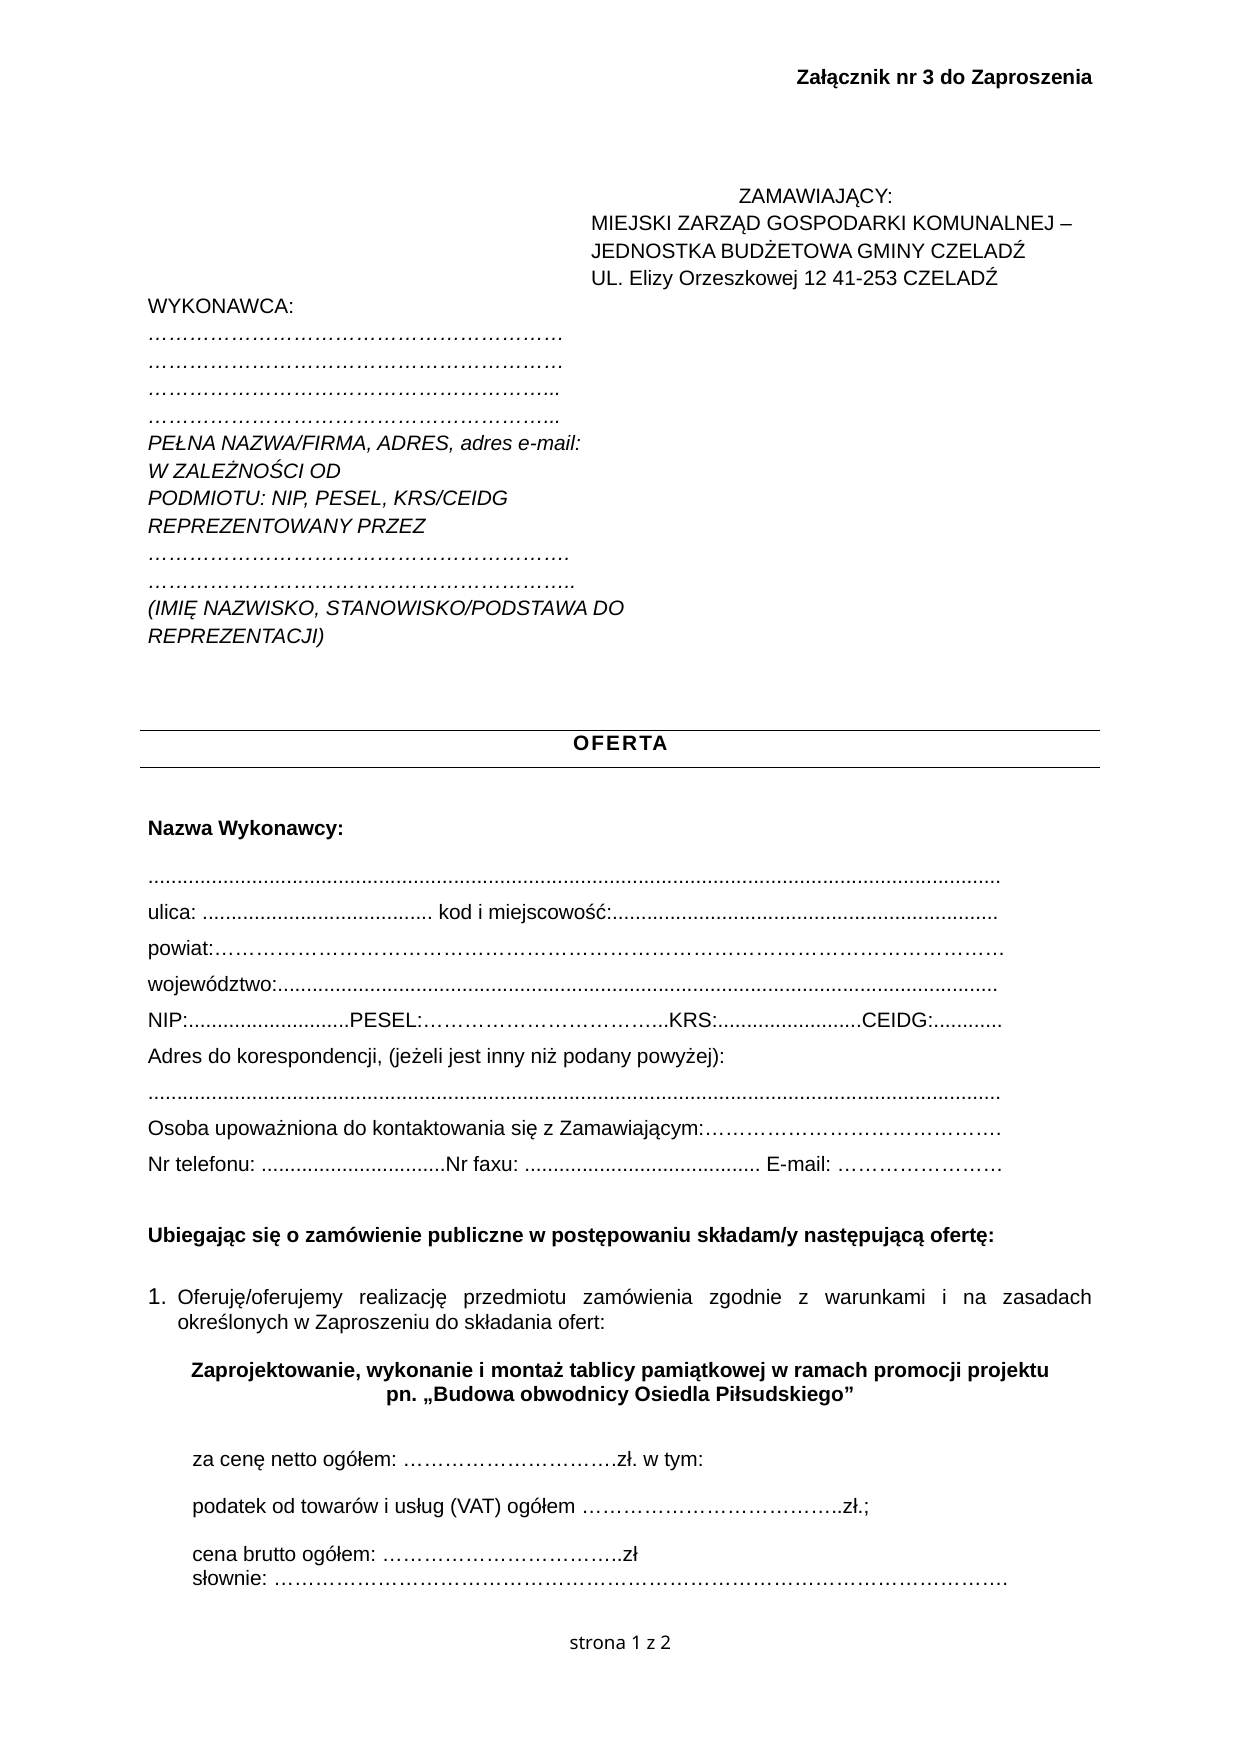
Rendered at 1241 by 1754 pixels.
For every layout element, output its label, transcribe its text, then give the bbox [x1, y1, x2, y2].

list Oferuję/oferujemy realizację przedmiotu zamówienia zgodnie z warunkami i na zasadach określonych w Zaproszeniu do składania ofert: [148, 1283, 1092, 1333]
text cena brutto ogółem: ……………………………..zł [192, 1542, 1092, 1566]
table_header OFERTA [140, 731, 1100, 767]
text .................................................................................................................................................... [148, 1079, 1092, 1103]
text powiat:…………………………………………………………………………………………………… [148, 936, 1092, 960]
text …………………………………………………….. [148, 569, 1092, 593]
text …………………………………………………... [148, 376, 1092, 400]
text ulica: ........................................ kod i miejscowość:................................................................... [148, 900, 1092, 924]
text ZAMAWIAJĄCY: [665, 184, 1092, 208]
text WYKONAWCA: [148, 294, 1092, 318]
text (IMIĘ NAZWISKO, STANOWISKO/PODSTAWA DO [148, 596, 1092, 620]
text Nr telefonu: ................................Nr faxu: ......................................... E-mail: …………………… [148, 1151, 1092, 1175]
text REPREZENTACJI) [148, 624, 1092, 648]
text Osoba upoważniona do kontaktowania się z Zamawiającym:……………………………………. [148, 1116, 1092, 1139]
text ……………………………………………………. [148, 541, 1092, 565]
text NIP:............................PESEL:……………………………...KRS:.........................CEIDG:............ [148, 1008, 1092, 1032]
text Adres do korespondencji, (jeżeli jest inny niż podany powyżej): [148, 1044, 1092, 1068]
text …………………………………………………... [148, 404, 1092, 428]
text PODMIOTU: NIP, PESEL, KRS/CEIDG [148, 486, 1092, 510]
text Nazwa Wykonawcy: [148, 816, 1092, 840]
text UL. Elizy Orzeszkowej 12 41-253 CZELADŹ [517, 266, 1092, 290]
text słownie: ……………………………………………………………………………………………. [192, 1566, 1092, 1590]
text …………………………………………………… [148, 321, 1092, 345]
text województwo:............................................................................................................................. [148, 972, 1092, 996]
text podatek od towarów i usług (VAT) ogółem ………………………………..zł.; [192, 1494, 1092, 1518]
text MIEJSKI ZARZĄD GOSPODARKI KOMUNALNEJ – JEDNOSTKA BUDŻETOWA GMINY CZELADŹ [591, 211, 1092, 263]
text .................................................................................................................................................... [148, 864, 1092, 888]
text Zaprojektowanie, wykonanie i montaż tablicy pamiątkowej w ramach promocji projektu pn. „Budowa obwodnicy Osiedla Piłsudskiego” [148, 1357, 1092, 1406]
text PEŁNA NAZWA/FIRMA, ADRES, adres e-mail: [148, 431, 1092, 455]
text W ZALEŻNOŚCI OD [148, 459, 1092, 483]
text REPREZENTOWANY PRZEZ [148, 514, 1092, 538]
text Ubiegając się o zamówienie publiczne w postępowaniu składam/y następującą ofertę: [148, 1223, 1092, 1247]
text za cenę netto ogółem: ………………………….zł. w tym: [192, 1446, 1092, 1470]
text …………………………………………………… [148, 349, 1092, 373]
